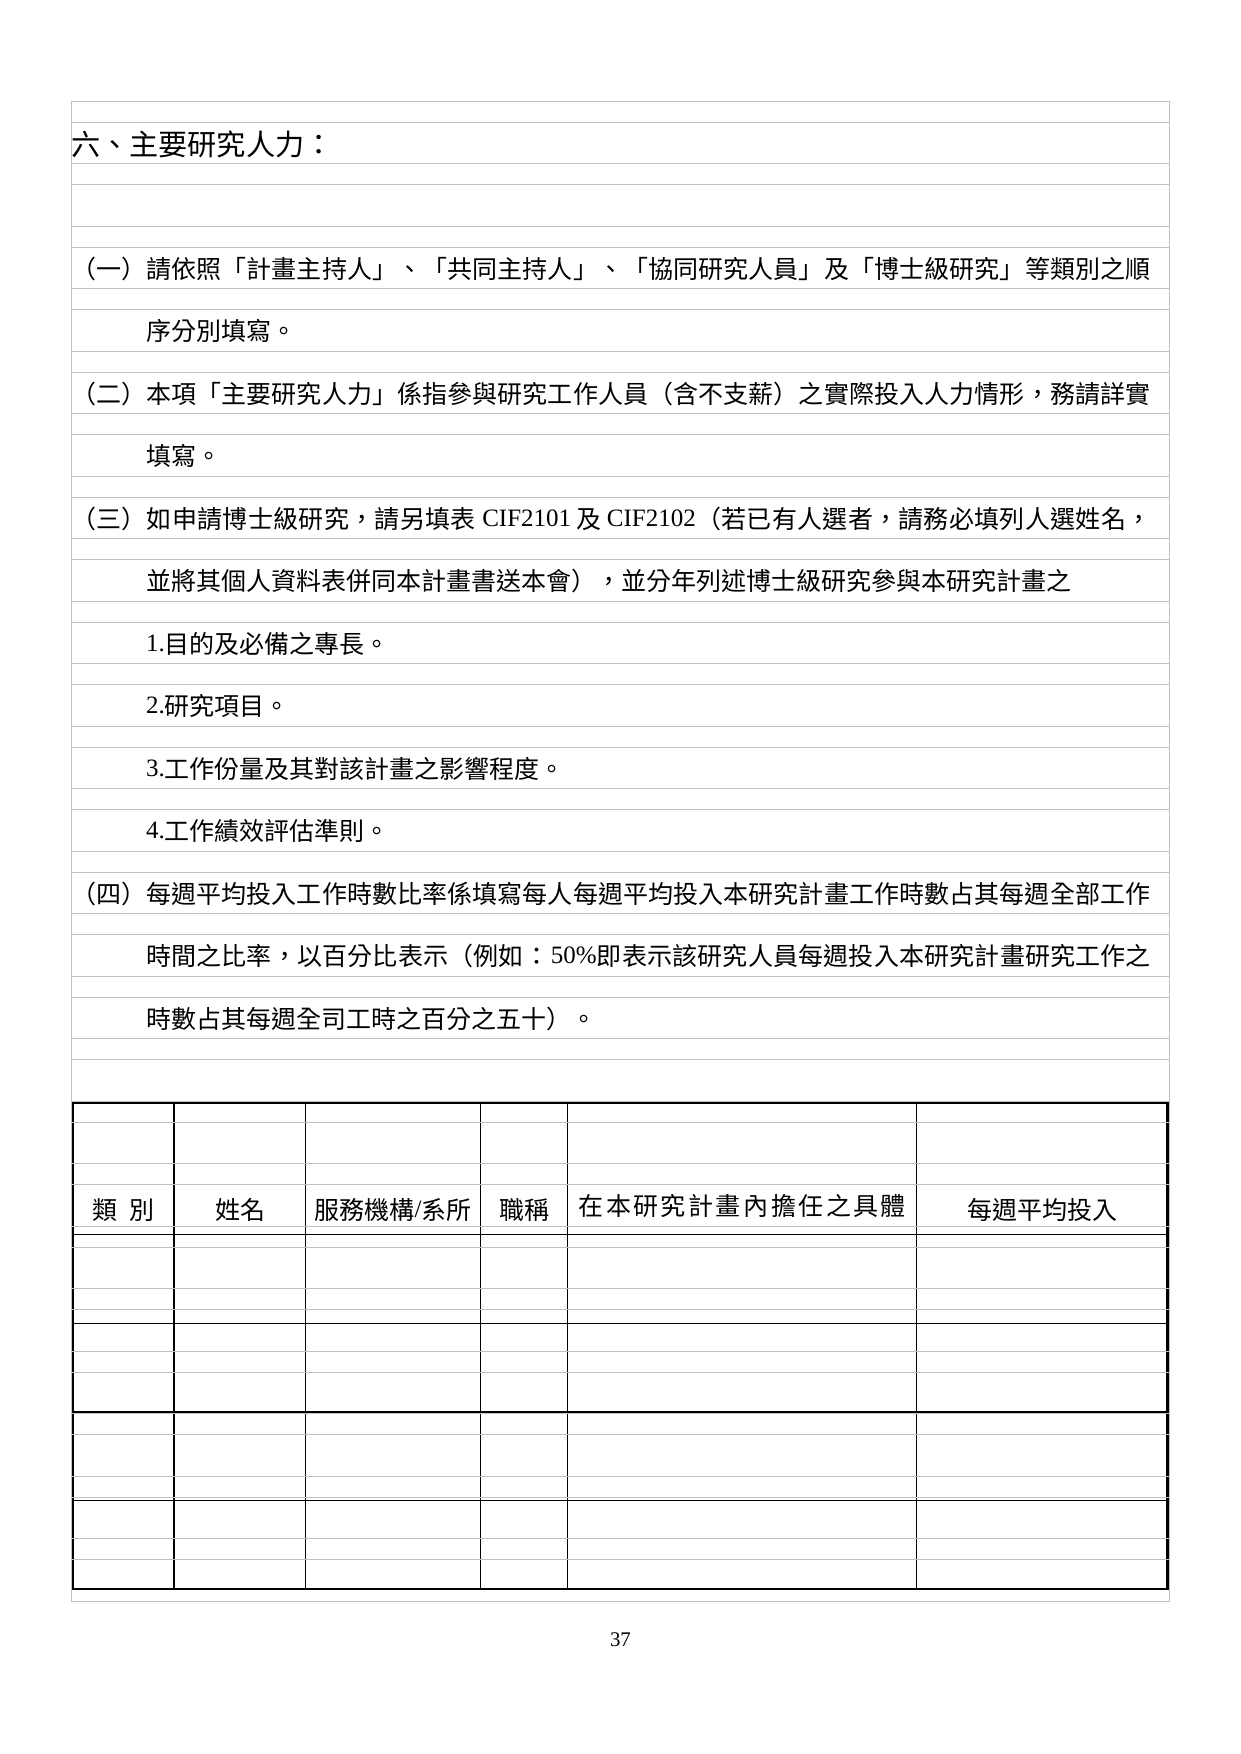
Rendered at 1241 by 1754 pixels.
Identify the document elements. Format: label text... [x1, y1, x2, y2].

table_cell [481, 1310, 567, 1322]
table_cell [175, 1289, 305, 1309]
table_header 服務機構/系所 [306, 1185, 480, 1226]
table_cell [481, 1352, 567, 1372]
table_header 職稱 [481, 1185, 567, 1226]
table_cell [917, 1352, 1166, 1372]
text [72, 414, 1153, 434]
table_cell [568, 1235, 916, 1247]
table_cell [481, 1501, 567, 1538]
table_header [306, 1123, 480, 1163]
text [72, 539, 1153, 559]
table_cell [74, 1414, 173, 1434]
table_cell [917, 1539, 1166, 1559]
table_header [481, 1123, 567, 1163]
table_cell [917, 1289, 1166, 1309]
table_header 每週平均投入 工作時數比率（％） [917, 1164, 1166, 1184]
table_cell [306, 1324, 480, 1351]
table_header [175, 1164, 305, 1184]
table_header 在本研究計畫內擔任之具體工作性質、項目及範圍 [568, 1164, 916, 1184]
table_header [175, 1123, 305, 1163]
table_cell [74, 1477, 173, 1497]
table_header [306, 1164, 480, 1184]
table_header 每週平均投入 工作時數比率（％） [917, 1185, 1166, 1226]
table_cell [481, 1560, 567, 1588]
table_cell [175, 1501, 305, 1538]
table_header 在本研究計畫內擔任之具體工作性質、項目及範圍 [568, 1123, 916, 1163]
text 時數占其每週全司工時之百分之五十）。 [72, 998, 1153, 1038]
table_header [481, 1227, 567, 1234]
table_cell [306, 1414, 480, 1434]
table_cell [568, 1501, 916, 1538]
text 序分別填寫。 [72, 310, 1153, 351]
table_cell [74, 1435, 173, 1476]
table_cell [74, 1501, 173, 1538]
text [72, 664, 1169, 684]
table_cell [175, 1560, 305, 1588]
text [72, 727, 1169, 747]
table_header 每週平均投入 工作時數比率（％） [917, 1104, 1166, 1122]
table_header 在本研究計畫內擔任之具體工作性質、項目及範圍 [568, 1227, 916, 1234]
table_cell [175, 1235, 305, 1247]
table_cell [568, 1373, 916, 1411]
table_cell [917, 1501, 1166, 1538]
table_cell [74, 1560, 173, 1588]
table_cell [917, 1324, 1166, 1351]
table_cell [917, 1435, 1166, 1476]
table_cell [74, 1310, 173, 1322]
table_cell [917, 1477, 1166, 1497]
table_cell [481, 1248, 567, 1288]
text [72, 102, 1169, 122]
table_header [306, 1104, 480, 1122]
table_cell [917, 1414, 1166, 1434]
table_header [74, 1164, 173, 1184]
table_cell [306, 1352, 480, 1372]
table_cell [306, 1289, 480, 1309]
table_cell [175, 1373, 305, 1411]
table_cell [917, 1310, 1166, 1322]
table_cell [917, 1248, 1166, 1288]
table_cell [74, 1248, 173, 1288]
text [72, 227, 1153, 247]
table_cell [481, 1324, 567, 1351]
table_header [481, 1164, 567, 1184]
text [72, 289, 1153, 309]
text 1.目的及必備之專長。 [72, 623, 1169, 663]
text [72, 352, 1153, 372]
text [72, 477, 1153, 497]
text 3.工作份量及其對該計畫之影響程度。 [72, 748, 1169, 788]
table_cell [74, 1352, 173, 1372]
table_cell [306, 1560, 480, 1588]
table_cell [306, 1310, 480, 1322]
table_header [306, 1227, 480, 1234]
table_header 每週平均投入 工作時數比率（％） [917, 1123, 1166, 1163]
text （四）每週平均投入工作時數比率係填寫每人每週平均投入本研究計畫工作時數占其每週全部工作 [72, 873, 1153, 913]
table_cell [175, 1248, 305, 1288]
text （一）請依照「計畫主持人」、「共同主持人」、「協同研究人員」及「博士級研究」等類別之順 [72, 248, 1153, 288]
table_header [74, 1104, 173, 1122]
table_cell [306, 1539, 480, 1559]
table_cell [917, 1560, 1166, 1588]
table_cell [175, 1477, 305, 1497]
table_cell [917, 1235, 1166, 1247]
table_cell [175, 1324, 305, 1351]
text （二）本項「主要研究人力」係指參與研究工作人員（含不支薪）之實際投入人力情形，務請詳實 [72, 373, 1153, 413]
text 並將其個人資料表併同本計畫書送本會），並分年列述博士級研究參與本研究計畫之 [72, 560, 1153, 601]
table_cell [175, 1352, 305, 1372]
table_cell [568, 1289, 916, 1309]
table_cell [306, 1477, 480, 1497]
table_cell [568, 1414, 916, 1434]
text 六、主要研究人力： [72, 123, 1169, 163]
table_header [74, 1123, 173, 1163]
text （三）如申請博士級研究，請另填表CIF2101及CIF2102（若已有人選者，請務必填列人選姓名， [72, 498, 1153, 538]
text [72, 977, 1153, 997]
table_header [175, 1227, 305, 1234]
table_cell [568, 1435, 916, 1476]
table_header 在本研究計畫內擔任之具體工作性質、項目及範圍 [568, 1104, 916, 1122]
table_cell [568, 1248, 916, 1288]
table_cell [481, 1435, 567, 1476]
table_cell [917, 1373, 1166, 1411]
table_cell [74, 1289, 173, 1309]
table_header 在本研究計畫內擔任之具體工作性質、項目及範圍 [568, 1185, 916, 1226]
table_cell [175, 1539, 305, 1559]
table_cell [481, 1289, 567, 1309]
table_cell [568, 1310, 916, 1322]
table_cell [306, 1248, 480, 1288]
table_cell [306, 1235, 480, 1247]
table_cell [74, 1373, 173, 1411]
table_cell [306, 1501, 480, 1538]
table_cell [568, 1477, 916, 1497]
table_cell [481, 1477, 567, 1497]
text 2.研究項目。 [72, 685, 1169, 726]
text 填寫。 [72, 435, 1153, 476]
table_header [74, 1227, 173, 1234]
table_cell [481, 1235, 567, 1247]
table_cell [74, 1324, 173, 1351]
table_cell [481, 1414, 567, 1434]
text 4.工作績效評估準則。 [72, 810, 1169, 851]
text [72, 789, 1169, 809]
table_cell [306, 1435, 480, 1476]
table_cell [175, 1414, 305, 1434]
table_header 每週平均投入 工作時數比率（％） [917, 1227, 1166, 1234]
text 時間之比率，以百分比表示（例如：50%即表示該研究人員每週投入本研究計畫研究工作之 [72, 935, 1153, 976]
table_header 姓名 [175, 1185, 305, 1226]
table_cell [481, 1373, 567, 1411]
text [72, 852, 1153, 872]
table_cell [568, 1324, 916, 1351]
table_header [175, 1104, 305, 1122]
table_cell [568, 1560, 916, 1588]
table_cell [481, 1539, 567, 1559]
text [72, 602, 1169, 622]
table_cell [568, 1539, 916, 1559]
table_header 類 別 [74, 1185, 173, 1226]
table_cell [175, 1435, 305, 1476]
table_header [481, 1104, 567, 1122]
table_cell [74, 1235, 173, 1247]
table_cell [306, 1373, 480, 1411]
table_cell [175, 1310, 305, 1322]
text [72, 914, 1153, 934]
table_cell [568, 1352, 916, 1372]
table_cell [74, 1539, 173, 1559]
